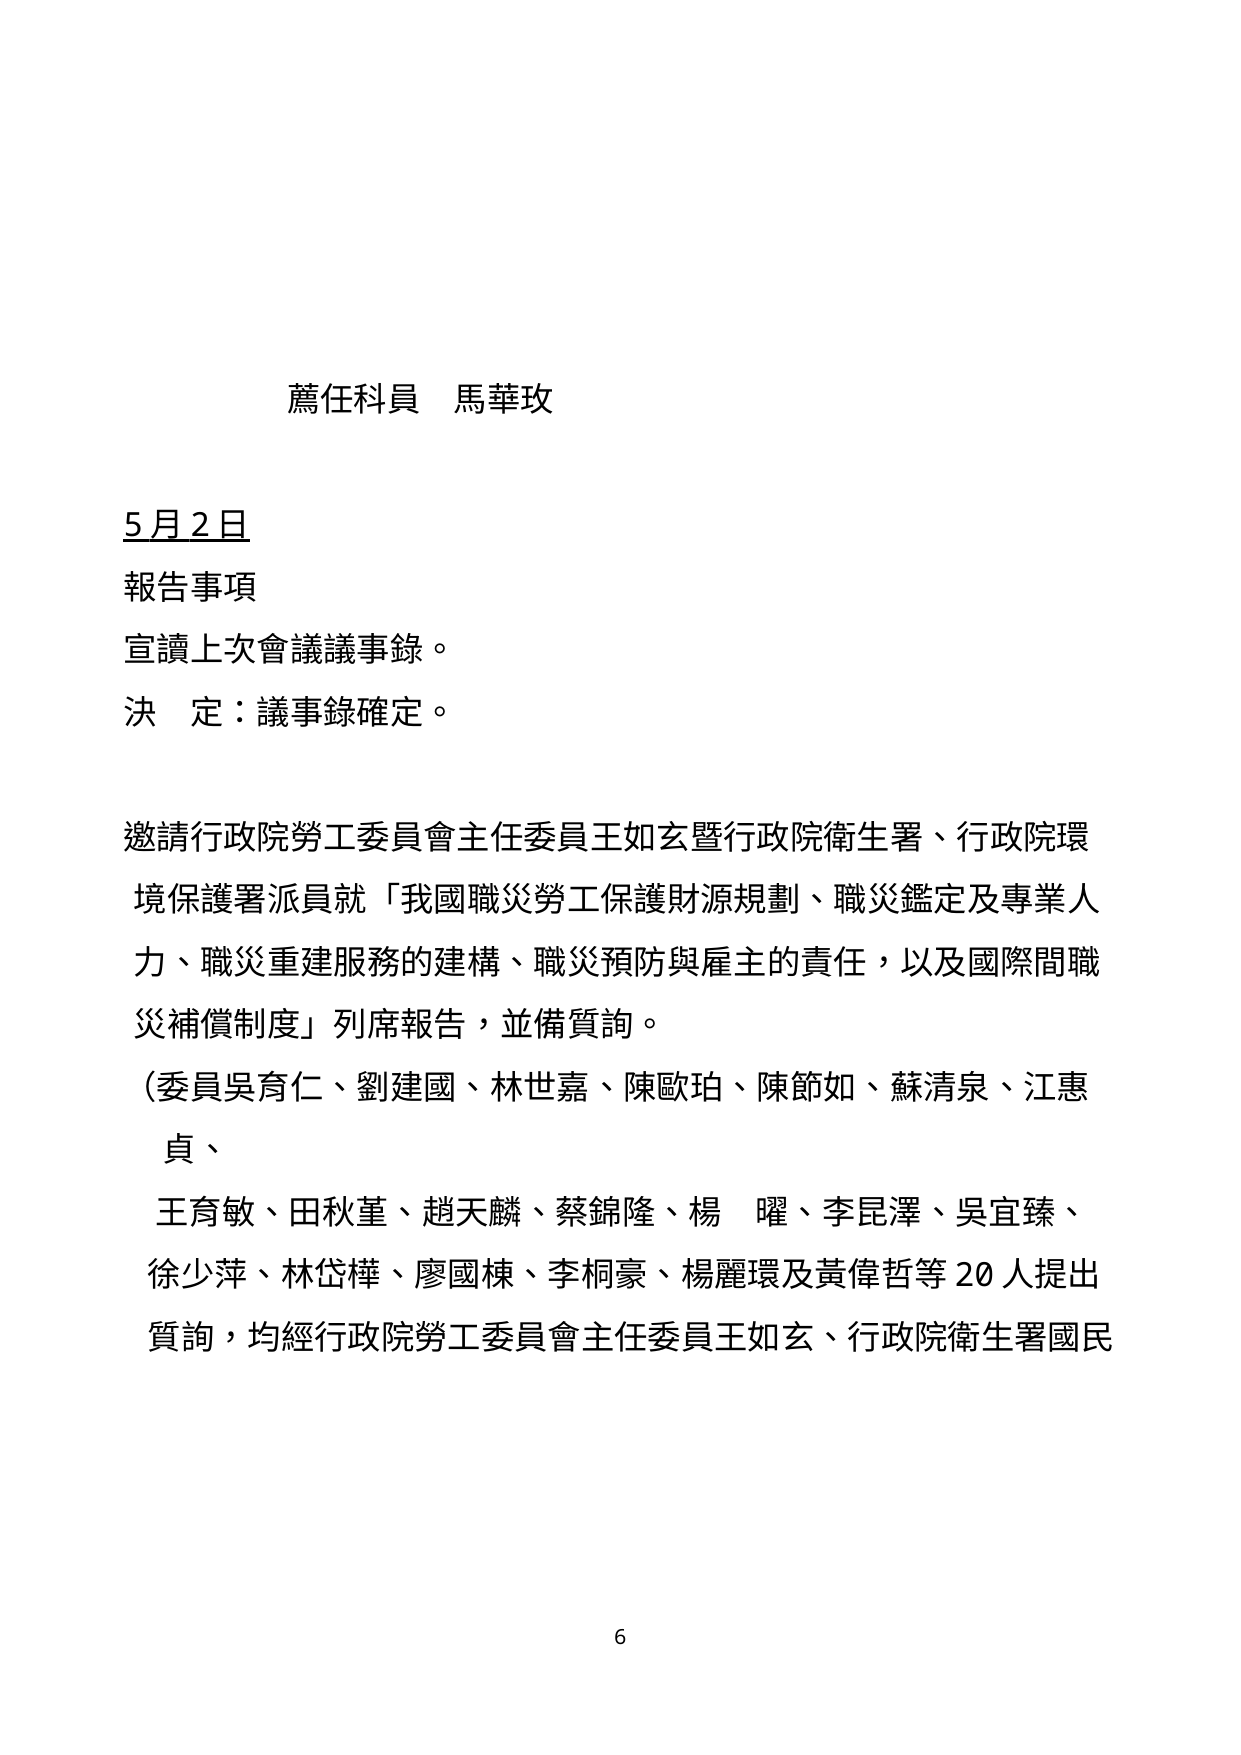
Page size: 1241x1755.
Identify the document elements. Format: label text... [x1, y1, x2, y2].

text 5月2日 [123, 481, 1122, 543]
text 決 定：議事錄確定。 [123, 668, 1122, 731]
text 宣讀上次會議議事錄。 [123, 606, 1122, 668]
text 薦任科員 馬華玫 [287, 356, 1122, 418]
text （委員吳育仁、劉建國、林世嘉、陳歐珀、陳節如、蘇清泉、江惠貞、 [123, 1043, 1122, 1168]
text 邀請行政院勞工委員會主任委員王如玄暨行政院衛生署、行政院環境保護署派員就「我國職災勞工保護財源規劃、職災鑑定及專業人力、職災重建服務的建構、職災預防與雇主的責任，以及國際間職災補償制度」列席報告，並備質詢。 [123, 793, 1122, 1043]
text 報告事項 [123, 543, 1122, 606]
text 徐少萍、林岱樺、廖國棟、李桐豪、楊麗環及黃偉哲等20人提出質詢，均經行政院勞工委員會主任委員王如玄、行政院衛生署國民 [147, 1231, 1122, 1356]
text 王育敏、田秋堇、趙天麟、蔡錦隆、楊 曜、李昆澤、吳宜臻、 [133, 1168, 1122, 1231]
